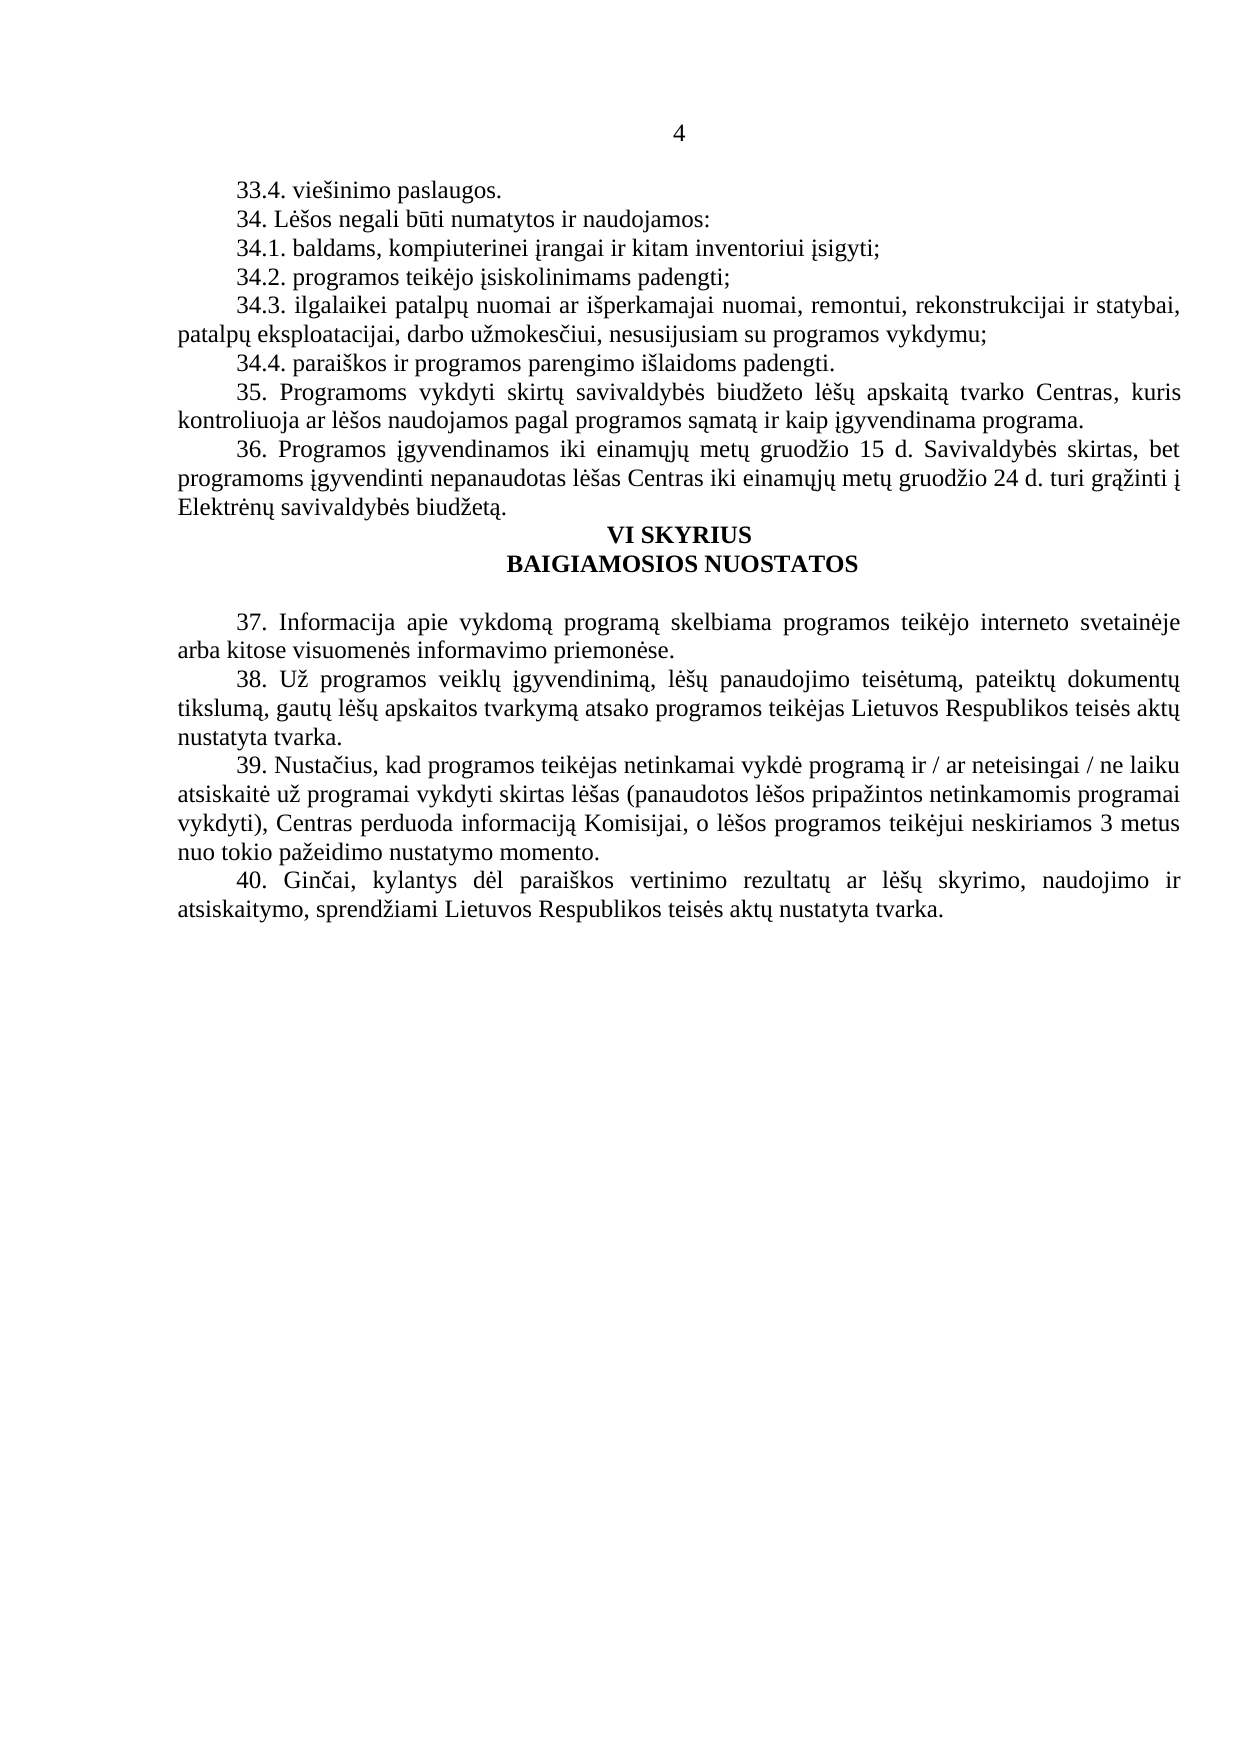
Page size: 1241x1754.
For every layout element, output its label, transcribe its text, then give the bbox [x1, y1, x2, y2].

text 40. Ginčai, kylantys dėl paraiškos vertinimo rezultatų ar lėšų skyrimo, naudojimo ir atsiskaitymo, sprendžiami Lietuvos Respublikos teisės aktų nustatyta tvarka. [177, 866, 1181, 923]
text 34.2. programos teikėjo įsiskolinimams padengti; [177, 262, 1181, 291]
text 33.4. viešinimo paslaugos. [177, 176, 1181, 204]
text 37. Informacija apie vykdomą programą skelbiama programos teikėjo interneto svetainėje arba kitose visuomenės informavimo priemonėse. [177, 607, 1181, 664]
text 34.1. baldams, kompiuterinei įrangai ir kitam inventoriui įsigyti; [177, 233, 1181, 262]
text 36. Programos įgyvendinamos iki einamųjų metų gruodžio 15 d. Savivaldybės skirtas, bet programoms įgyvendinti nepanaudotas lėšas Centras iki einamųjų metų gruodžio 24 d. turi grąžinti į Elektrėnų savivaldybės biudžetą. [177, 434, 1181, 521]
text 34.3. ilgalaikei patalpų nuomai ar išperkamajai nuomai, remontui, rekonstrukcijai ir statybai, patalpų eksploatacijai, darbo užmokesčiui, nesusijusiam su programos vykdymu; [177, 291, 1181, 348]
text 39. Nustačius, kad programos teikėjas netinkamai vykdė programą ir / ar neteisingai / ne laiku atsiskaitė už programai vykdyti skirtas lėšas (panaudotos lėšos pripažintos netinkamomis programai vykdyti), Centras perduoda informaciją Komisijai, o lėšos programos teikėjui neskiriamos 3 metus nuo tokio pažeidimo nustatymo momento. [177, 751, 1181, 866]
text 34. Lėšos negali būti numatytos ir naudojamos: [177, 204, 1181, 233]
text BAIGIAMOSIOS NUOSTATOS [177, 549, 1181, 578]
text VI SKYRIUS [177, 521, 1181, 549]
text 35. Programoms vykdyti skirtų savivaldybės biudžeto lėšų apskaitą tvarko Centras, kuris kontroliuoja ar lėšos naudojamos pagal programos sąmatą ir kaip įgyvendinama programa. [177, 377, 1181, 434]
text 34.4. paraiškos ir programos parengimo išlaidoms padengti. [177, 348, 1181, 377]
text 38. Už programos veiklų įgyvendinimą, lėšų panaudojimo teisėtumą, pateiktų dokumentų tikslumą, gautų lėšų apskaitos tvarkymą atsako programos teikėjas Lietuvos Respublikos teisės aktų nustatyta tvarka. [177, 664, 1181, 751]
